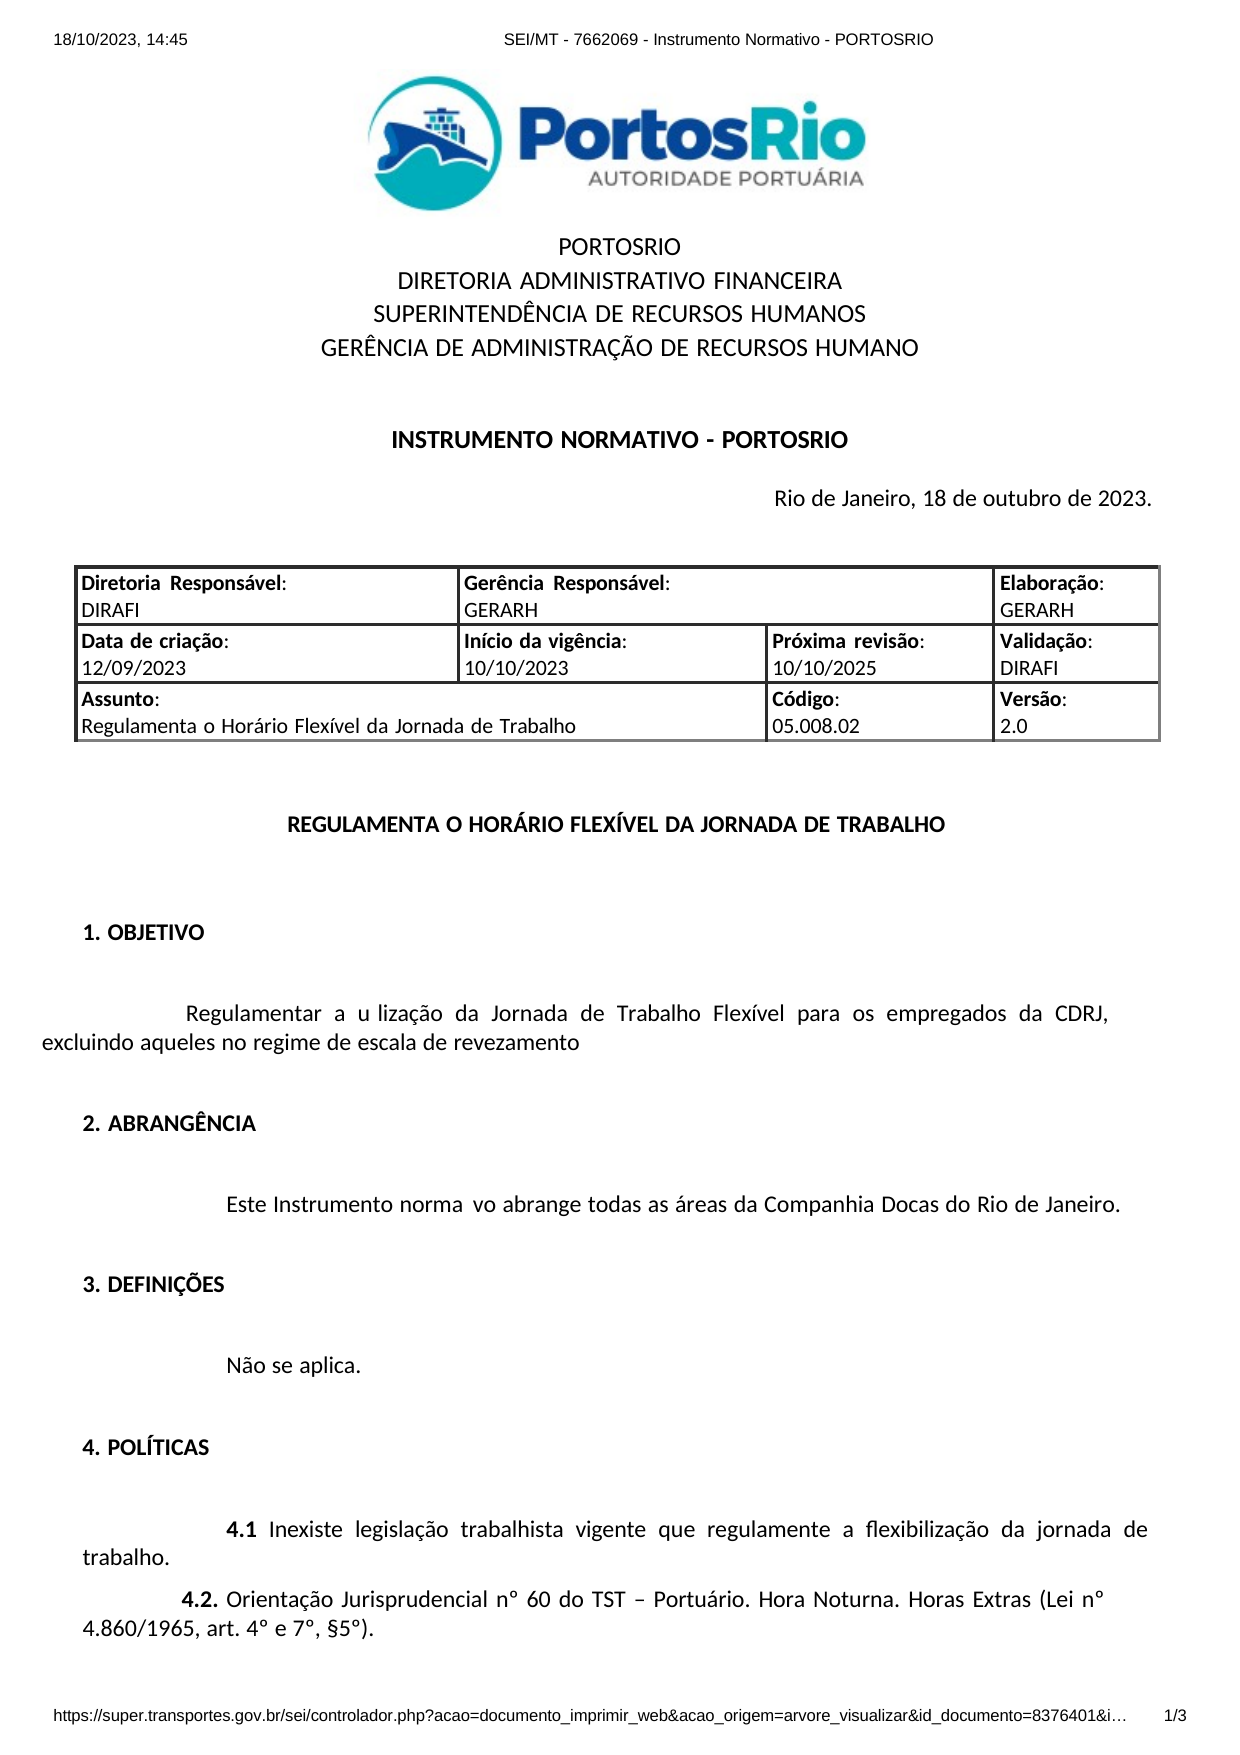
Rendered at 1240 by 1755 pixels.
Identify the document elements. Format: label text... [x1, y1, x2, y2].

text 4.860/1965, art. 4º e 7º, §5º). [82, 1613, 1198, 1642]
text DIRETORIA ADMINISTRATIVO FINANCEIRA SUPERINTENDÊNCIA DE RECURSOS HUMANOS GERÊNCIA DE ADMINISTRAÇÃO DE RECURSOS HUMANO [319, 264, 920, 362]
text 4.1 Inexiste legislação trabalhista vigente que regulamente a ﬂexibilização da jornada de [226, 1514, 1198, 1543]
subtitle PORTOSRIO [389, 231, 850, 262]
text 3. DEFINIÇÕES [82, 1269, 1157, 1298]
text Este Instrumento norma vo abrange todas as áreas da Companhia Docas do Rio de Janeiro. [226, 1189, 1198, 1218]
text INSTRUMENTO NORMATIVO - PORTOSRIO [389, 423, 850, 455]
table_cell Versão: 2.0 [995, 684, 1158, 739]
list Orientação Jurisprudencial nº 60 do TST – Portuário. Hora Noturna. Horas Extras (Lei nº [181, 1584, 1198, 1613]
table_cell Início da vigência: 10/10/2023 [460, 626, 765, 681]
table_cell Validação: DIRAFI [995, 626, 1158, 681]
text 4. POLÍTICAS [82, 1432, 1157, 1461]
table_cell Assunto: Regulamenta o Horário Flexível da Jornada de Trabalho [78, 684, 765, 739]
text 1. OBJETIVO [82, 917, 1157, 946]
table_cell Código: 05.008.02 [768, 684, 992, 739]
text Regulamentar a u lização da Jornada de Trabalho Flexível para os empregados da CDRJ, excluindo aqueles no regime de escala de revezamento [42, 998, 1157, 1056]
table_header Gerência Responsável: GERARH [460, 569, 992, 623]
text 2. ABRANGÊNCIA [82, 1108, 1157, 1137]
text Rio de Janeiro, 18 de outubro de 2023. [774, 483, 1198, 513]
table_header Diretoria Responsável: DIRAFI [78, 569, 457, 623]
table_header Elaboração: GERARH [995, 569, 1158, 623]
table_cell Próxima revisão: 10/10/2025 [768, 626, 992, 681]
table_cell Data de criação: 12/09/2023 [78, 626, 457, 681]
text REGULAMENTA O HORÁRIO FLEXÍVEL DA JORNADA DE TRABALHO [287, 809, 1157, 838]
text trabalho. [82, 1542, 172, 1571]
text Não se aplica. [226, 1350, 1198, 1379]
